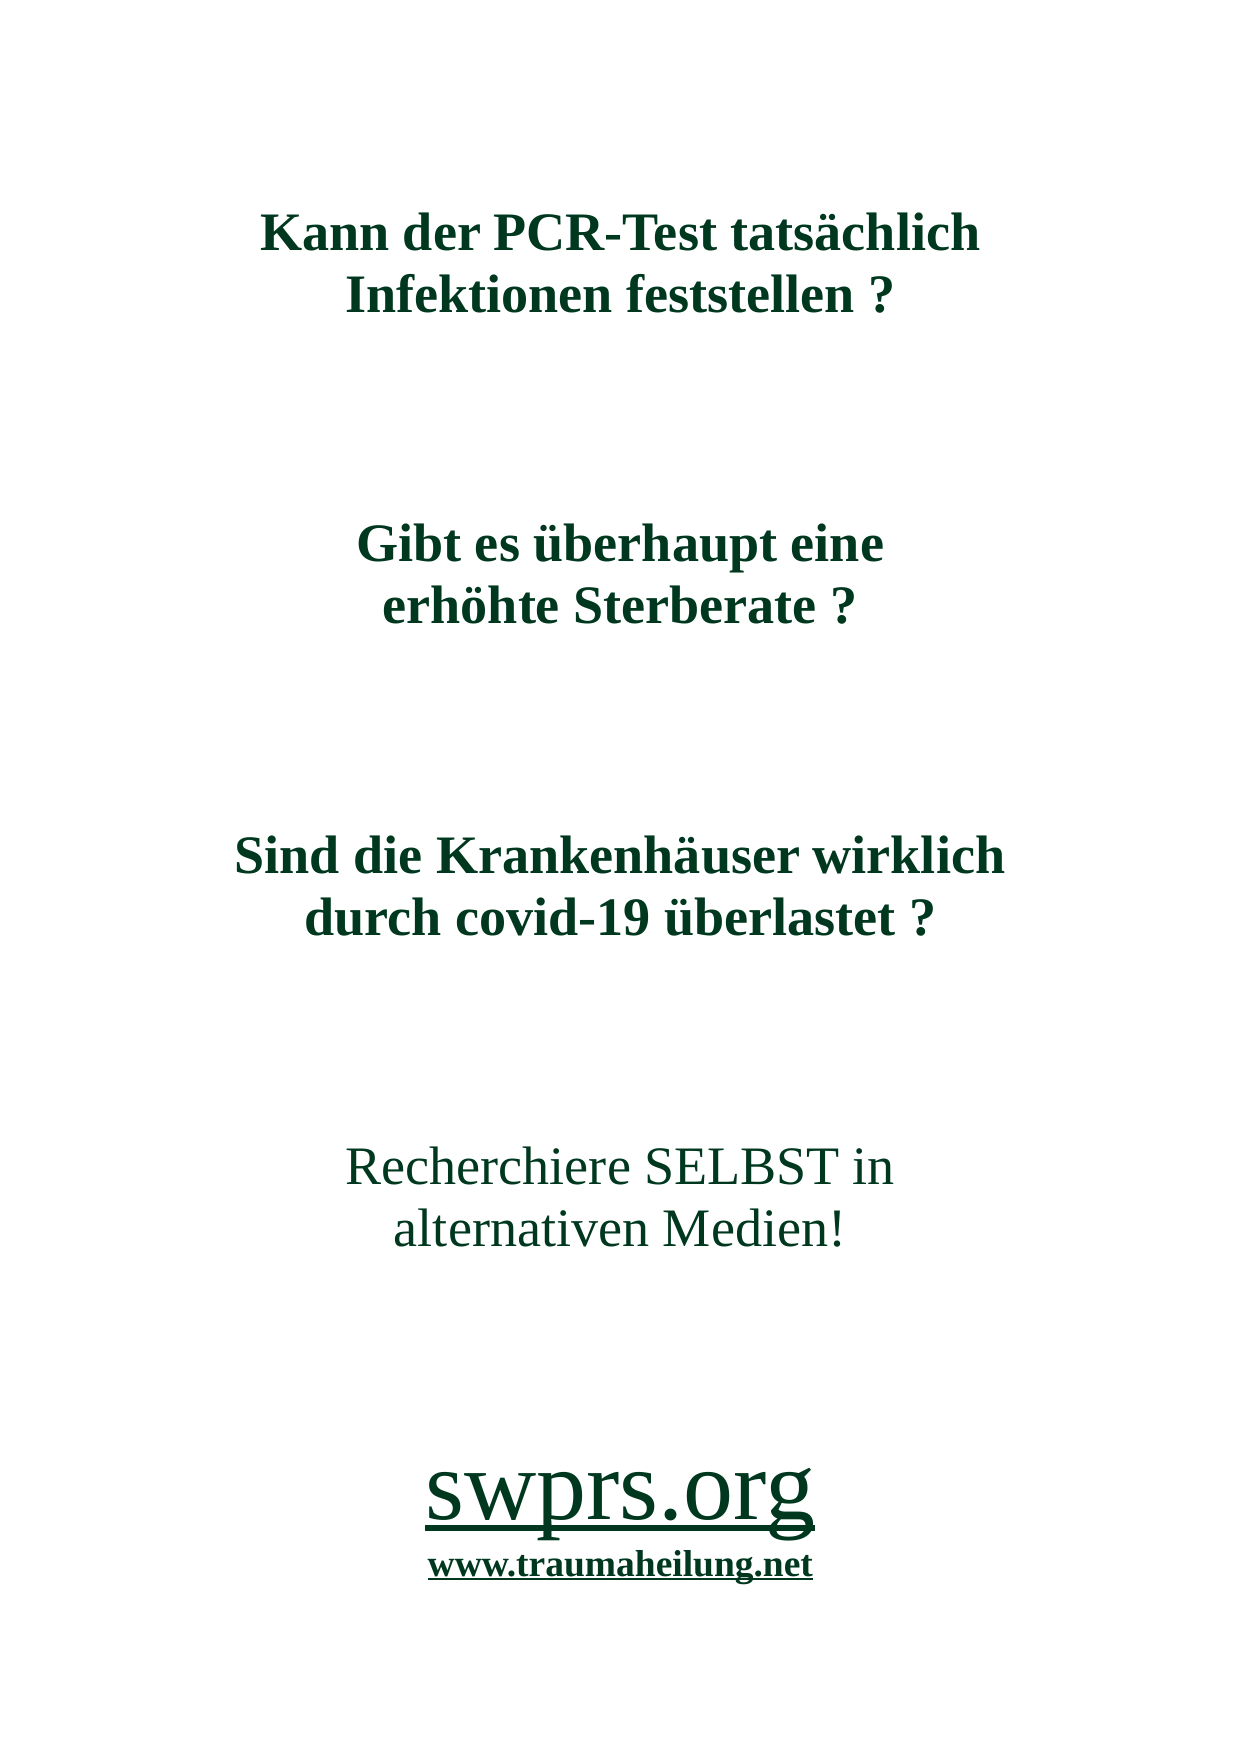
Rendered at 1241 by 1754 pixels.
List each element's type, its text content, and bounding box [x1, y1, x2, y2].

text Gibt es überhaupt eine [118, 511, 1122, 573]
text swprs.org [118, 1426, 1122, 1541]
text Sind die Krankenhäuser wirklich [118, 822, 1122, 885]
text www.traumaheilung.net [118, 1541, 1122, 1584]
text alternativen Medien! [118, 1196, 1122, 1258]
text Recherchiere SELBST in [118, 1134, 1122, 1196]
text durch covid-19 überlastet ? [118, 885, 1122, 947]
text erhöhte Sterberate ? [118, 573, 1122, 636]
text Infektionen feststellen ? [118, 262, 1122, 324]
text Kann der PCR-Test tatsächlich [118, 199, 1122, 262]
